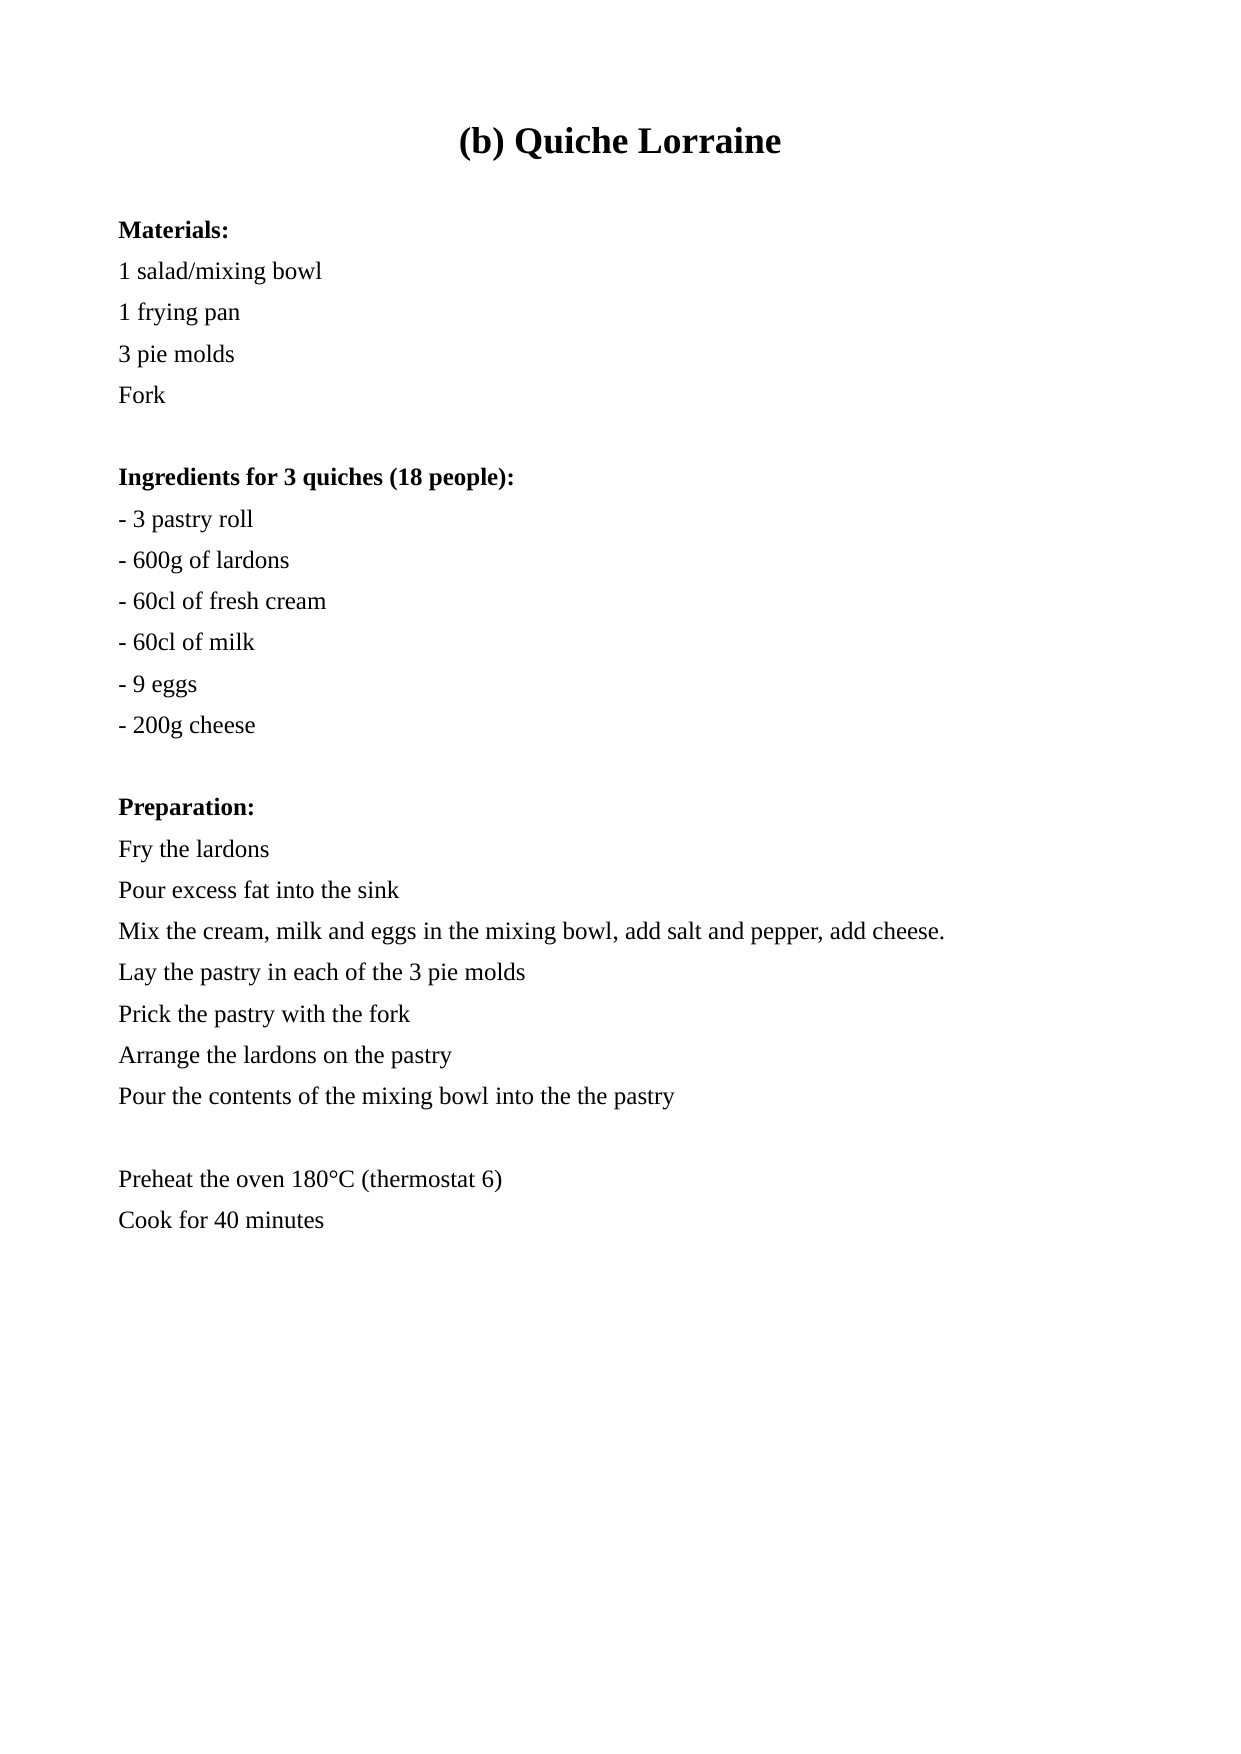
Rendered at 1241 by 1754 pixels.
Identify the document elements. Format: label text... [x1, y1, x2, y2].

text Pour the contents of the mixing bowl into the the pastry [118, 1081, 1122, 1110]
text - 200g cheese [118, 710, 1122, 739]
text Preparation: [118, 792, 1122, 821]
text Prick the pastry with the fork [118, 999, 1122, 1027]
text - 60cl of fresh cream [118, 586, 1122, 615]
text Fork [118, 380, 1122, 409]
text Mix the cream, milk and eggs in the mixing bowl, add salt and pepper, add cheese. [118, 916, 1122, 945]
text 1 salad/mixing bowl [118, 256, 1122, 285]
text Cook for 40 minutes [118, 1205, 1122, 1234]
text Arrange the lardons on the pastry [118, 1040, 1122, 1069]
text - 9 eggs [118, 669, 1122, 697]
text - 3 pastry roll [118, 504, 1122, 532]
text Fry the lardons [118, 834, 1122, 862]
text - 600g of lardons [118, 545, 1122, 574]
text Preheat the oven 180°C (thermostat 6) [118, 1164, 1122, 1192]
text 1 frying pan [118, 297, 1122, 326]
text Materials: [118, 215, 1122, 244]
text 3 pie molds [118, 339, 1122, 367]
text (b) Quiche Lorraine [118, 118, 1122, 161]
text Lay the pastry in each of the 3 pie molds [118, 957, 1122, 986]
text Pour excess fat into the sink [118, 875, 1122, 904]
text Ingredients for 3 quiches (18 people): [118, 462, 1122, 491]
text - 60cl of milk [118, 627, 1122, 656]
